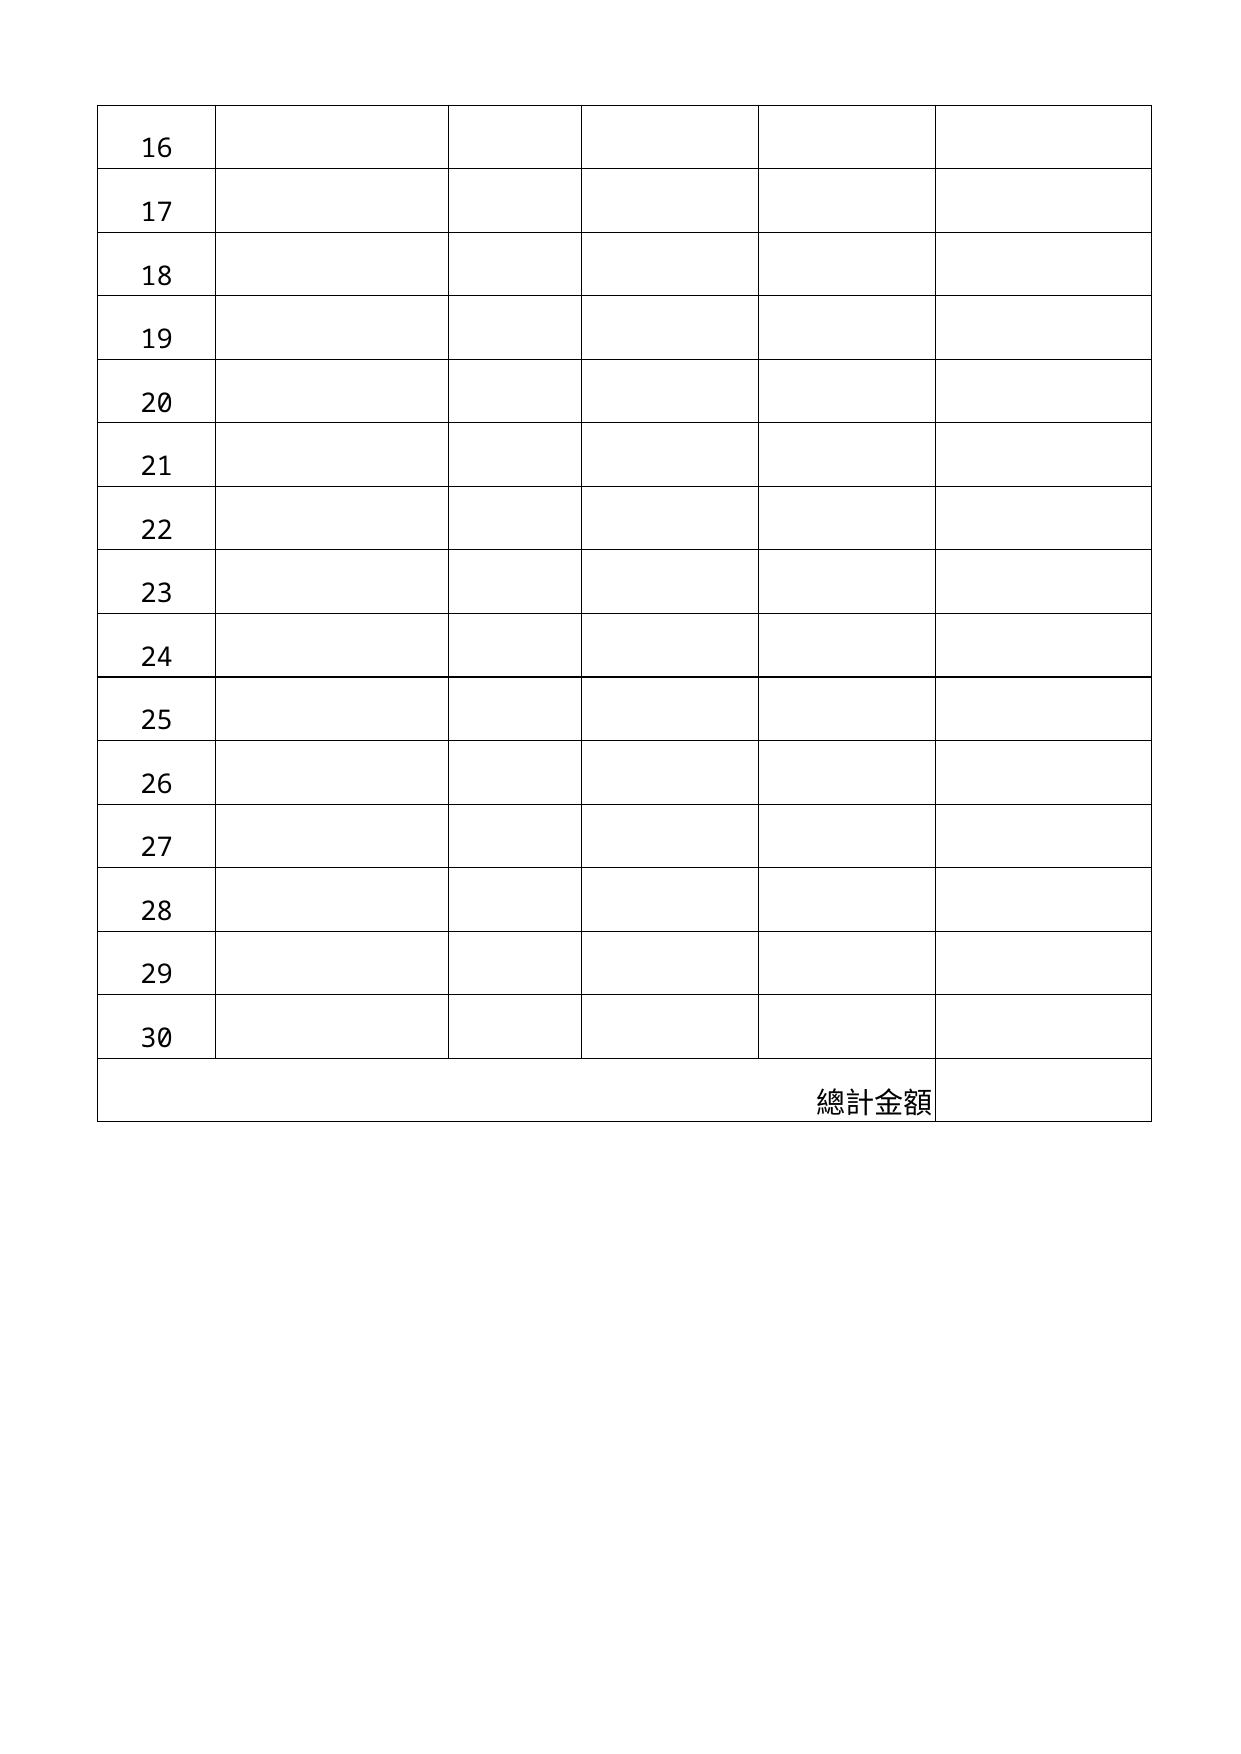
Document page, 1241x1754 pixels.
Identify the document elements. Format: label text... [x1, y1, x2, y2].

table_cell [936, 550, 1151, 613]
table_cell [759, 296, 935, 359]
table_cell [582, 487, 758, 549]
table_cell [936, 296, 1151, 359]
table_cell 18 [98, 233, 215, 295]
table_cell [449, 233, 581, 295]
table_cell [936, 995, 1151, 1058]
table_cell 16 [98, 106, 215, 168]
table_cell [936, 678, 1151, 740]
table_cell [449, 741, 581, 803]
table_cell [936, 233, 1151, 295]
table_cell [216, 169, 448, 232]
table_cell [216, 296, 448, 359]
table_cell [936, 741, 1151, 803]
table_cell [759, 741, 935, 803]
table_cell [582, 741, 758, 803]
table_cell [582, 106, 758, 168]
table_cell [449, 932, 581, 994]
table_cell 23 [98, 550, 215, 613]
table_cell 22 [98, 487, 215, 549]
table_cell [936, 805, 1151, 867]
table_cell [759, 614, 935, 676]
table_cell [582, 233, 758, 295]
table_cell [216, 932, 448, 994]
table_cell [582, 423, 758, 486]
table_cell [449, 106, 581, 168]
table_cell [216, 805, 448, 867]
table_cell [936, 614, 1151, 676]
table_cell [582, 805, 758, 867]
table_cell [216, 614, 448, 676]
table_cell 19 [98, 296, 215, 359]
table_cell [449, 423, 581, 486]
table_cell [759, 106, 935, 168]
table_cell [449, 995, 581, 1058]
table_cell [582, 169, 758, 232]
table_cell [582, 614, 758, 676]
table_cell [936, 423, 1151, 486]
table_cell [936, 169, 1151, 232]
table_cell [216, 995, 448, 1058]
table_cell [449, 360, 581, 422]
table_cell [759, 169, 935, 232]
table_cell [582, 868, 758, 931]
table_cell [449, 678, 581, 740]
table_cell [582, 678, 758, 740]
table_cell [216, 106, 448, 168]
table_cell 30 [98, 995, 215, 1058]
table_cell [582, 550, 758, 613]
table_cell [216, 678, 448, 740]
table_cell [936, 106, 1151, 168]
table_cell [449, 296, 581, 359]
table_cell [759, 932, 935, 994]
table_cell [216, 233, 448, 295]
table_cell [936, 868, 1151, 931]
table_cell [936, 360, 1151, 422]
table_cell [936, 1059, 1151, 1121]
table_cell 28 [98, 868, 215, 931]
table_cell [449, 868, 581, 931]
table_cell [216, 550, 448, 613]
table_cell [216, 360, 448, 422]
table_cell 25 [98, 678, 215, 740]
table_cell [759, 550, 935, 613]
table_cell [759, 233, 935, 295]
table_cell 24 [98, 614, 215, 676]
table_cell [759, 678, 935, 740]
table_cell [216, 741, 448, 803]
table_cell [582, 932, 758, 994]
table_cell [449, 550, 581, 613]
table_cell [759, 487, 935, 549]
table_cell [582, 296, 758, 359]
table_cell [582, 995, 758, 1058]
table_cell [582, 360, 758, 422]
table_cell [449, 614, 581, 676]
table_cell [449, 169, 581, 232]
table_cell 20 [98, 360, 215, 422]
table_cell 26 [98, 741, 215, 803]
table_cell [449, 805, 581, 867]
table_cell [449, 487, 581, 549]
table_cell 總計金額 [98, 1059, 935, 1121]
table_cell [936, 932, 1151, 994]
table_cell [216, 487, 448, 549]
table_cell [759, 995, 935, 1058]
table_cell [936, 487, 1151, 549]
table_cell [759, 423, 935, 486]
table_cell [759, 868, 935, 931]
table_cell 21 [98, 423, 215, 486]
table_cell [759, 805, 935, 867]
table_cell 17 [98, 169, 215, 232]
table_cell 29 [98, 932, 215, 994]
table_cell [216, 423, 448, 486]
table_cell [216, 868, 448, 931]
table_cell 27 [98, 805, 215, 867]
table_cell [759, 360, 935, 422]
